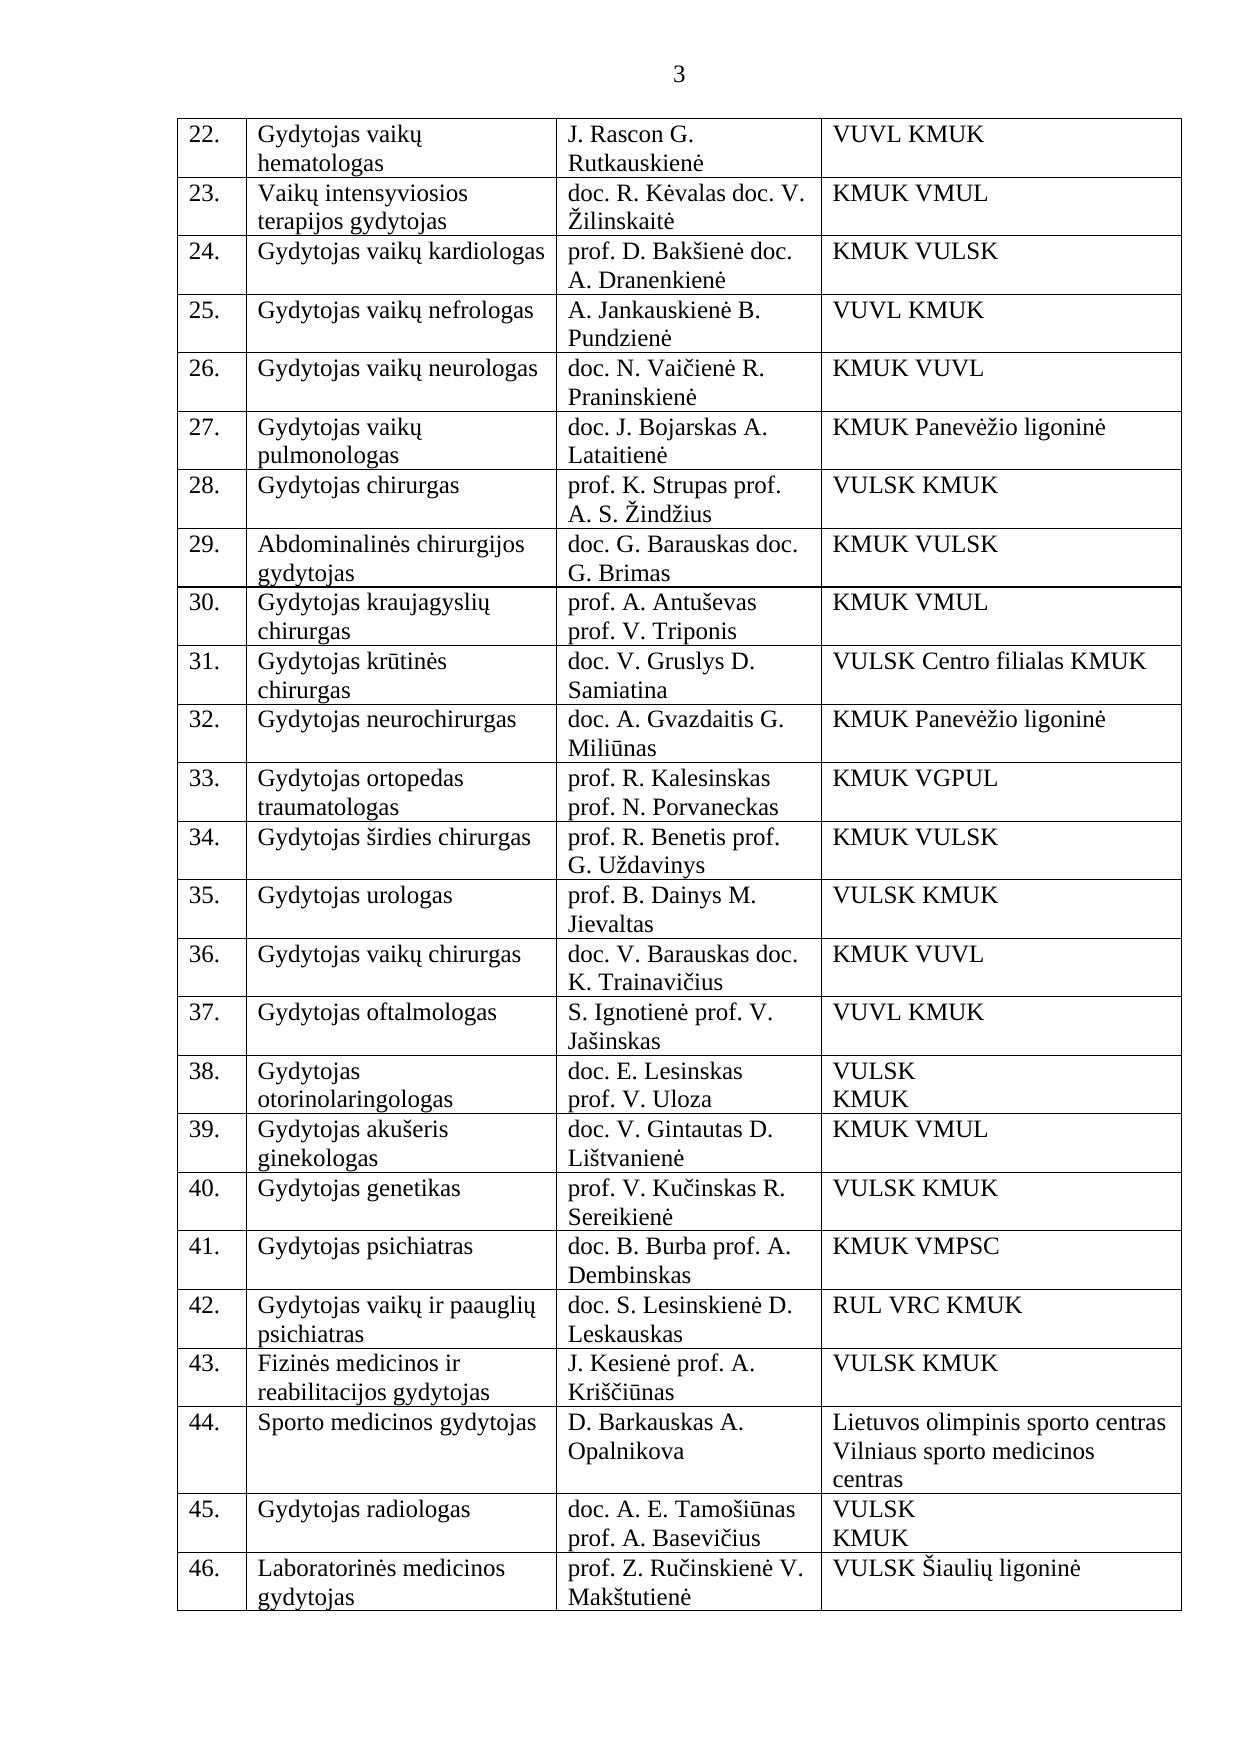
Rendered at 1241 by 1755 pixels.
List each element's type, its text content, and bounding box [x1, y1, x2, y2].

table_cell 37. [178, 997, 246, 1055]
table_cell Gydytojas radiologas [247, 1494, 556, 1552]
table_cell doc. A. Gvazdaitis G. Miliūnas [557, 705, 821, 762]
table_cell doc. V. Gruslys D. Samiatina [557, 646, 821, 703]
table_cell KMUK VMUL [822, 1114, 1181, 1172]
table_cell 34. [178, 822, 246, 879]
table_cell Lietuvos olimpinis sporto centras Vilniaus sporto medicinos centras [822, 1407, 1181, 1493]
table_cell Abdominalinės chirurgijos gydytojas [247, 529, 556, 586]
table_cell VULSK KMUK [822, 470, 1181, 528]
table_cell doc. A. E. Tamošiūnas prof. A. Basevičius [557, 1494, 821, 1552]
table_cell 41. [178, 1231, 246, 1289]
table_cell KMUK VMPSC [822, 1231, 1181, 1289]
table_cell 26. [178, 353, 246, 411]
table_cell 35. [178, 880, 246, 938]
table_cell doc. J. Bojarskas A. Lataitienė [557, 412, 821, 469]
table_cell Gydytojas ortopedas traumatologas [247, 763, 556, 821]
table_cell Gydytojas vaikų pulmonologas [247, 412, 556, 469]
table_cell Gydytojas vaikų ir paauglių psichiatras [247, 1290, 556, 1347]
table_cell Gydytojas krūtinės chirurgas [247, 646, 556, 703]
table_cell prof. V. Kučinskas R. Sereikienė [557, 1173, 821, 1230]
table_cell Laboratorinės medicinos gydytojas [247, 1553, 556, 1610]
table_cell 44. [178, 1407, 246, 1493]
table_cell VULSK KMUK [822, 1494, 1181, 1552]
table_cell 27. [178, 412, 246, 469]
table_cell prof. R. Kalesinskas prof. N. Porvaneckas [557, 763, 821, 821]
table_cell 43. [178, 1349, 246, 1406]
table_cell KMUK Panevėžio ligoninė [822, 412, 1181, 469]
table_cell VULSK Centro filialas KMUK [822, 646, 1181, 703]
table_cell prof. B. Dainys M. Jievaltas [557, 880, 821, 938]
table_cell 28. [178, 470, 246, 528]
table_cell 33. [178, 763, 246, 821]
table_cell J. Rascon G. Rutkauskienė [557, 119, 821, 177]
table_cell Gydytojas vaikų nefrologas [247, 295, 556, 352]
table_cell Sporto medicinos gydytojas [247, 1407, 556, 1493]
table_cell Gydytojas vaikų neurologas [247, 353, 556, 411]
table_cell Gydytojas akušeris ginekologas [247, 1114, 556, 1172]
table_cell KMUK VUVL [822, 353, 1181, 411]
table_cell Gydytojas otorinolaringologas [247, 1056, 556, 1113]
table_cell KMUK VMUL [822, 588, 1181, 645]
table_cell J. Kesienė prof. A. Kriščiūnas [557, 1349, 821, 1406]
table_cell 36. [178, 939, 246, 996]
table_cell Gydytojas vaikų chirurgas [247, 939, 556, 996]
table_cell prof. R. Benetis prof. G. Uždavinys [557, 822, 821, 879]
table_cell Gydytojas oftalmologas [247, 997, 556, 1055]
table_cell Gydytojas chirurgas [247, 470, 556, 528]
table_cell prof. Z. Ručinskienė V. Makštutienė [557, 1553, 821, 1610]
table_cell KMUK VUVL [822, 939, 1181, 996]
table_cell Gydytojas vaikų kardiologas [247, 236, 556, 294]
table_cell VULSK KMUK [822, 1349, 1181, 1406]
table_cell VULSK KMUK [822, 1173, 1181, 1230]
table_cell doc. B. Burba prof. A. Dembinskas [557, 1231, 821, 1289]
table_cell VULSK Šiaulių ligoninė [822, 1553, 1181, 1610]
table_cell VUVL KMUK [822, 295, 1181, 352]
table_cell KMUK VMUL [822, 178, 1181, 235]
table_cell 40. [178, 1173, 246, 1230]
table_cell VULSK KMUK [822, 1056, 1181, 1113]
table_cell 32. [178, 705, 246, 762]
table_cell RUL VRC KMUK [822, 1290, 1181, 1347]
table_cell doc. V. Gintautas D. Lištvanienė [557, 1114, 821, 1172]
table_cell KMUK VGPUL [822, 763, 1181, 821]
table_cell 31. [178, 646, 246, 703]
table_cell 23. [178, 178, 246, 235]
table_cell doc. S. Lesinskienė D. Leskauskas [557, 1290, 821, 1347]
table_cell Gydytojas kraujagyslių chirurgas [247, 588, 556, 645]
table_cell 38. [178, 1056, 246, 1113]
table_cell doc. N. Vaičienė R. Praninskienė [557, 353, 821, 411]
table_cell VULSK KMUK [822, 880, 1181, 938]
table_cell 30. [178, 588, 246, 645]
table_cell 45. [178, 1494, 246, 1552]
table_cell VUVL KMUK [822, 119, 1181, 177]
table_cell doc. E. Lesinskas prof. V. Uloza [557, 1056, 821, 1113]
table_cell KMUK VULSK [822, 529, 1181, 586]
table_cell KMUK Panevėžio ligoninė [822, 705, 1181, 762]
table_cell doc. V. Barauskas doc. K. Trainavičius [557, 939, 821, 996]
table_cell 29. [178, 529, 246, 586]
table_cell KMUK VULSK [822, 822, 1181, 879]
table_cell prof. D. Bakšienė doc. A. Dranenkienė [557, 236, 821, 294]
table_cell Gydytojas psichiatras [247, 1231, 556, 1289]
table_cell VUVL KMUK [822, 997, 1181, 1055]
table_cell doc. G. Barauskas doc. G. Brimas [557, 529, 821, 586]
table_cell Gydytojas genetikas [247, 1173, 556, 1230]
table_cell Fizinės medicinos ir reabilitacijos gydytojas [247, 1349, 556, 1406]
table_cell Gydytojas neurochirurgas [247, 705, 556, 762]
table_cell 22. [178, 119, 246, 177]
table_cell D. Barkauskas A. Opalnikova [557, 1407, 821, 1493]
table_cell 24. [178, 236, 246, 294]
table_cell 46. [178, 1553, 246, 1610]
table_cell A. Jankauskienė B. Pundzienė [557, 295, 821, 352]
table_cell Gydytojas širdies chirurgas [247, 822, 556, 879]
table_cell prof. A. Antuševas prof. V. Triponis [557, 588, 821, 645]
table_cell prof. K. Strupas prof. A. S. Žindžius [557, 470, 821, 528]
table_cell Vaikų intensyviosios terapijos gydytojas [247, 178, 556, 235]
table_cell doc. R. Kėvalas doc. V. Žilinskaitė [557, 178, 821, 235]
table_cell 42. [178, 1290, 246, 1347]
table_cell S. Ignotienė prof. V. Jašinskas [557, 997, 821, 1055]
table_cell 25. [178, 295, 246, 352]
table_cell 39. [178, 1114, 246, 1172]
table_cell KMUK VULSK [822, 236, 1181, 294]
table_cell Gydytojas urologas [247, 880, 556, 938]
table_cell Gydytojas vaikų hematologas [247, 119, 556, 177]
